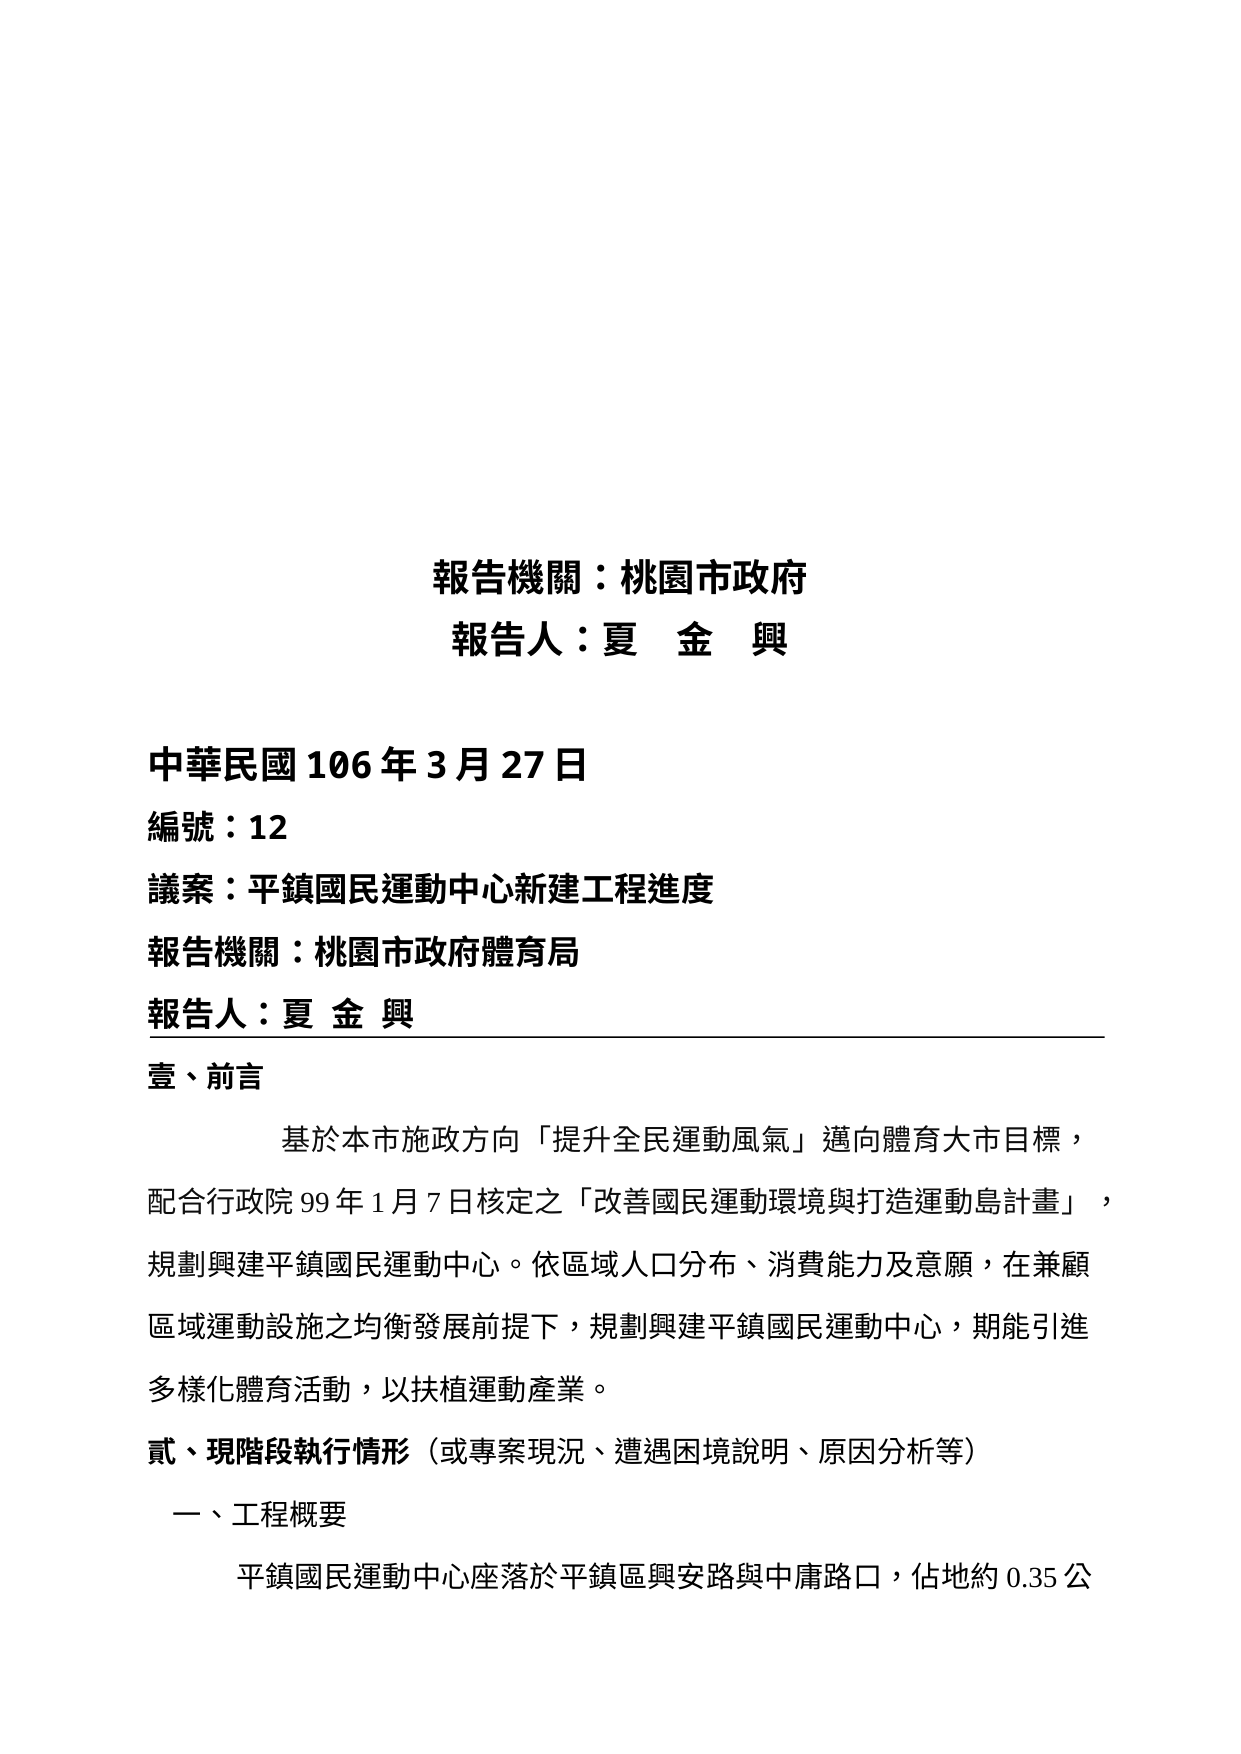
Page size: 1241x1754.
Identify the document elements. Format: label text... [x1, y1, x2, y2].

text 中華民國106年3月27日 [148, 721, 1092, 783]
text 基於本市施政方向「提升全民運動風氣」邁向體育大市目標，配合行政院99年1月7日核定之「改善國民運動環境與打造運動島計畫」，規劃興建平鎮國民運動中心。依區域人口分布、消費能力及意願，在兼顧區域運動設施之均衡發展前提下，規劃興建平鎮國民運動中心，期能引進多樣化體育活動，以扶植運動產業。 [148, 1096, 1092, 1408]
text 平鎮國民運動中心座落於平鎮區興安路與中庸路口，佔地約0.35公 [177, 1533, 1092, 1596]
text 壹、前言 [148, 1033, 1092, 1096]
text 編號：12 [148, 783, 1092, 846]
text 報告人：夏 金 興 [148, 596, 1092, 658]
text 貳、現階段執行情形（或專案現況、遭遇困境說明、原因分析等） [148, 1408, 1092, 1471]
text 報告機關：桃園市政府 [148, 533, 1092, 596]
text 報告機關：桃園市政府體育局 [148, 908, 1092, 971]
text 一、工程概要 [173, 1471, 1092, 1533]
text 報告人：夏 金 興 [148, 971, 1092, 1033]
text 議案：平鎮國民運動中心新建工程進度 [148, 846, 1092, 908]
